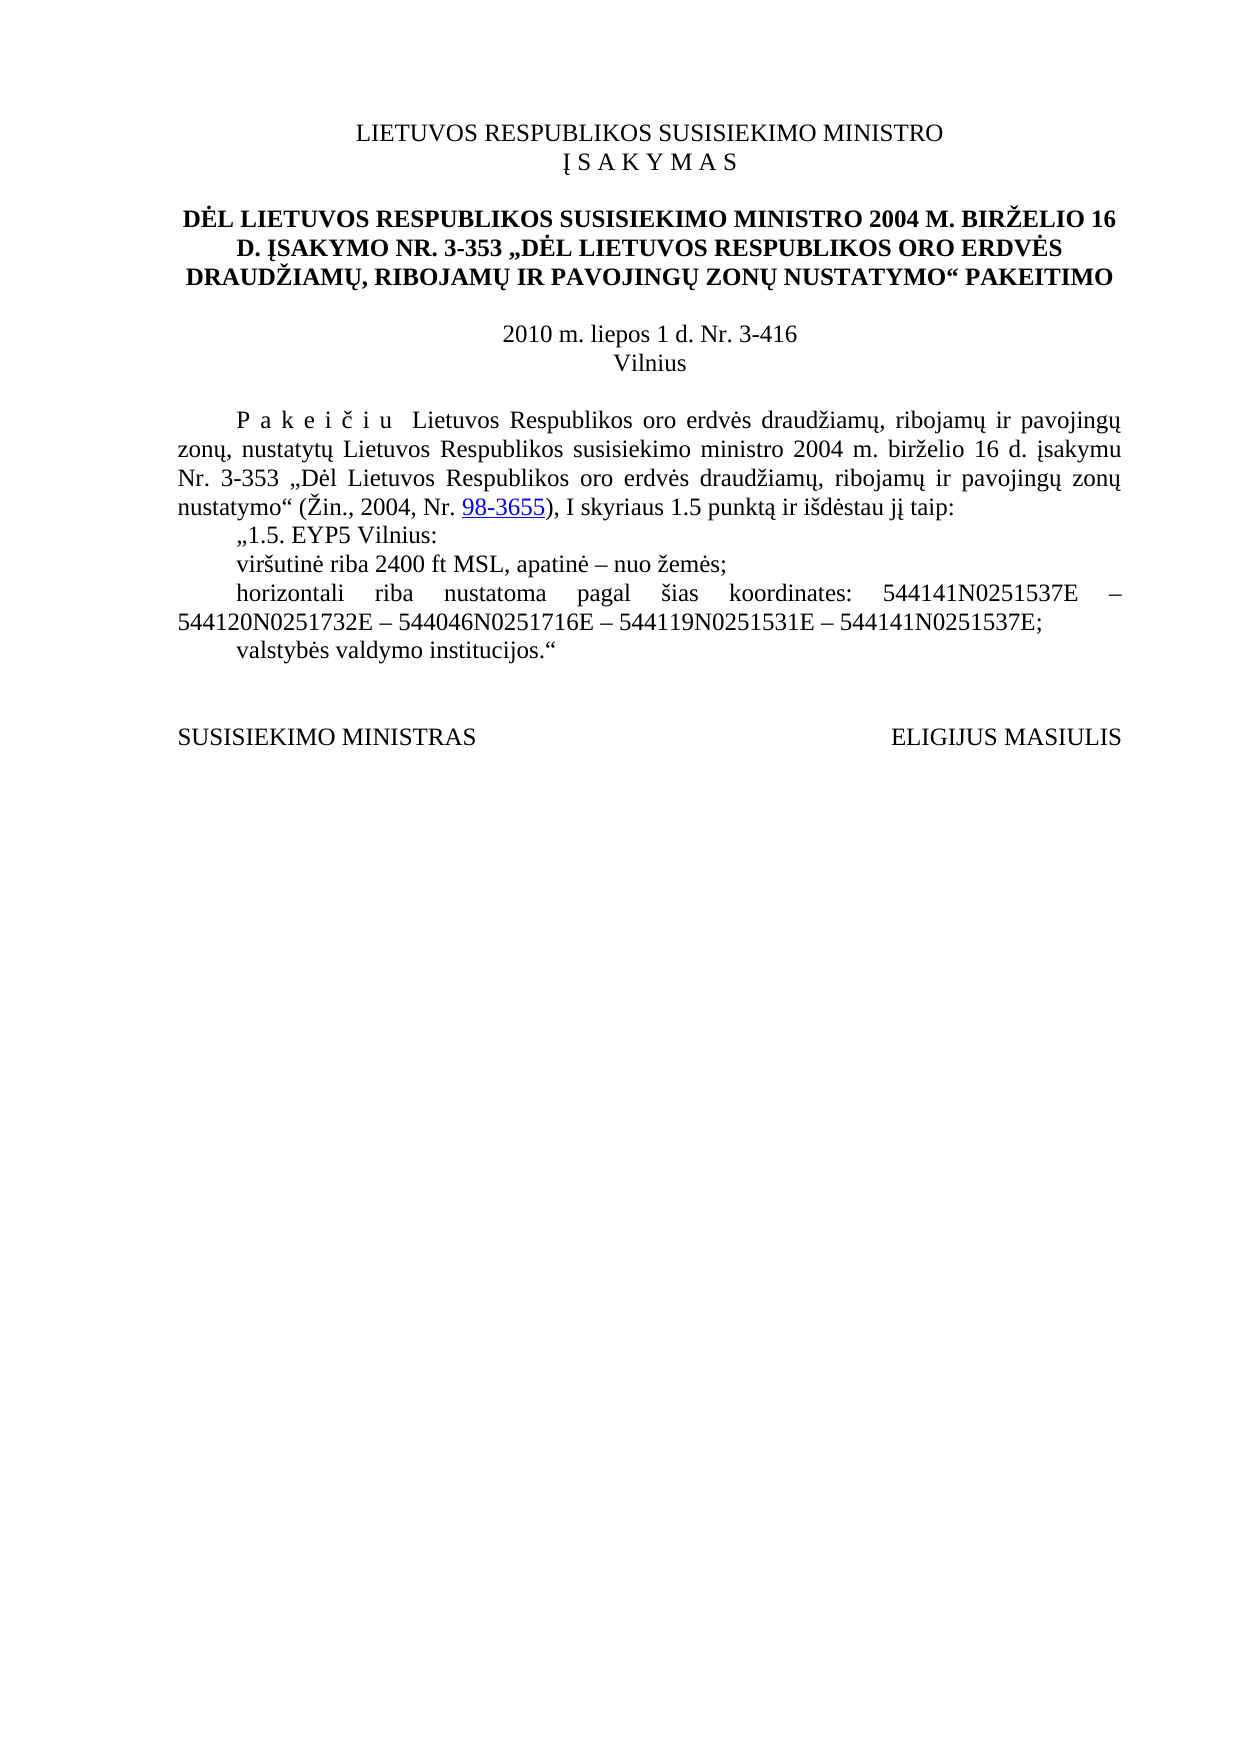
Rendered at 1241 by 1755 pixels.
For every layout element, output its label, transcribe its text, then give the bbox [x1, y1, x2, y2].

text valstybės valdymo institucijos.“ [177, 636, 1122, 664]
text 2010 m. liepos 1 d. Nr. 3-416 [177, 319, 1122, 348]
text viršutinė riba 2400 ft MSL, apatinė – nuo žemės; [177, 549, 1122, 578]
text Susisiekimo ministras Eligijus Masiulis [177, 722, 1122, 751]
text horizontali riba nustatoma pagal šias koordinates: 544141N0251537E – 544120N0251732E – 544046N0251716E – 544119N0251531E – 544141N0251537E; [177, 578, 1122, 636]
text „1.5. EYP5 Vilnius: [177, 521, 1122, 549]
text DĖL LIETUVOS RESPUBLIKOS SUSISIEKIMO MINISTRO 2004 M. BIRŽELIO 16 D. ĮSAKYMO Nr. 3-353 „DĖL LIETUVOS RESPUBLIKOS ORO ERDVĖS DRAUDŽIAMŲ, RIBOJAMŲ IR PAVOJINGŲ ZONŲ NUSTATYMO“ PAKEITIMO [177, 204, 1122, 291]
text Vilnius [177, 348, 1122, 377]
text Į S A K Y M A S [177, 147, 1122, 176]
text P a k e i č i u Lietuvos Respublikos oro erdvės draudžiamų, ribojamų ir pavojingų zonų, nustatytų Lietuvos Respublikos susisiekimo ministro 2004 m. birželio 16 d. įsakymu Nr. 3-353 „Dėl Lietuvos Respublikos oro erdvės draudžiamų, ribojamų ir pavojingų zonų nustatymo“ (Žin., 2004, Nr. 98-3655), I skyriaus 1.5 punktą ir išdėstau jį taip: [177, 406, 1122, 521]
text LIETUVOS RESPUBLIKOS SUSISIEKIMO MINISTRO [177, 118, 1122, 147]
